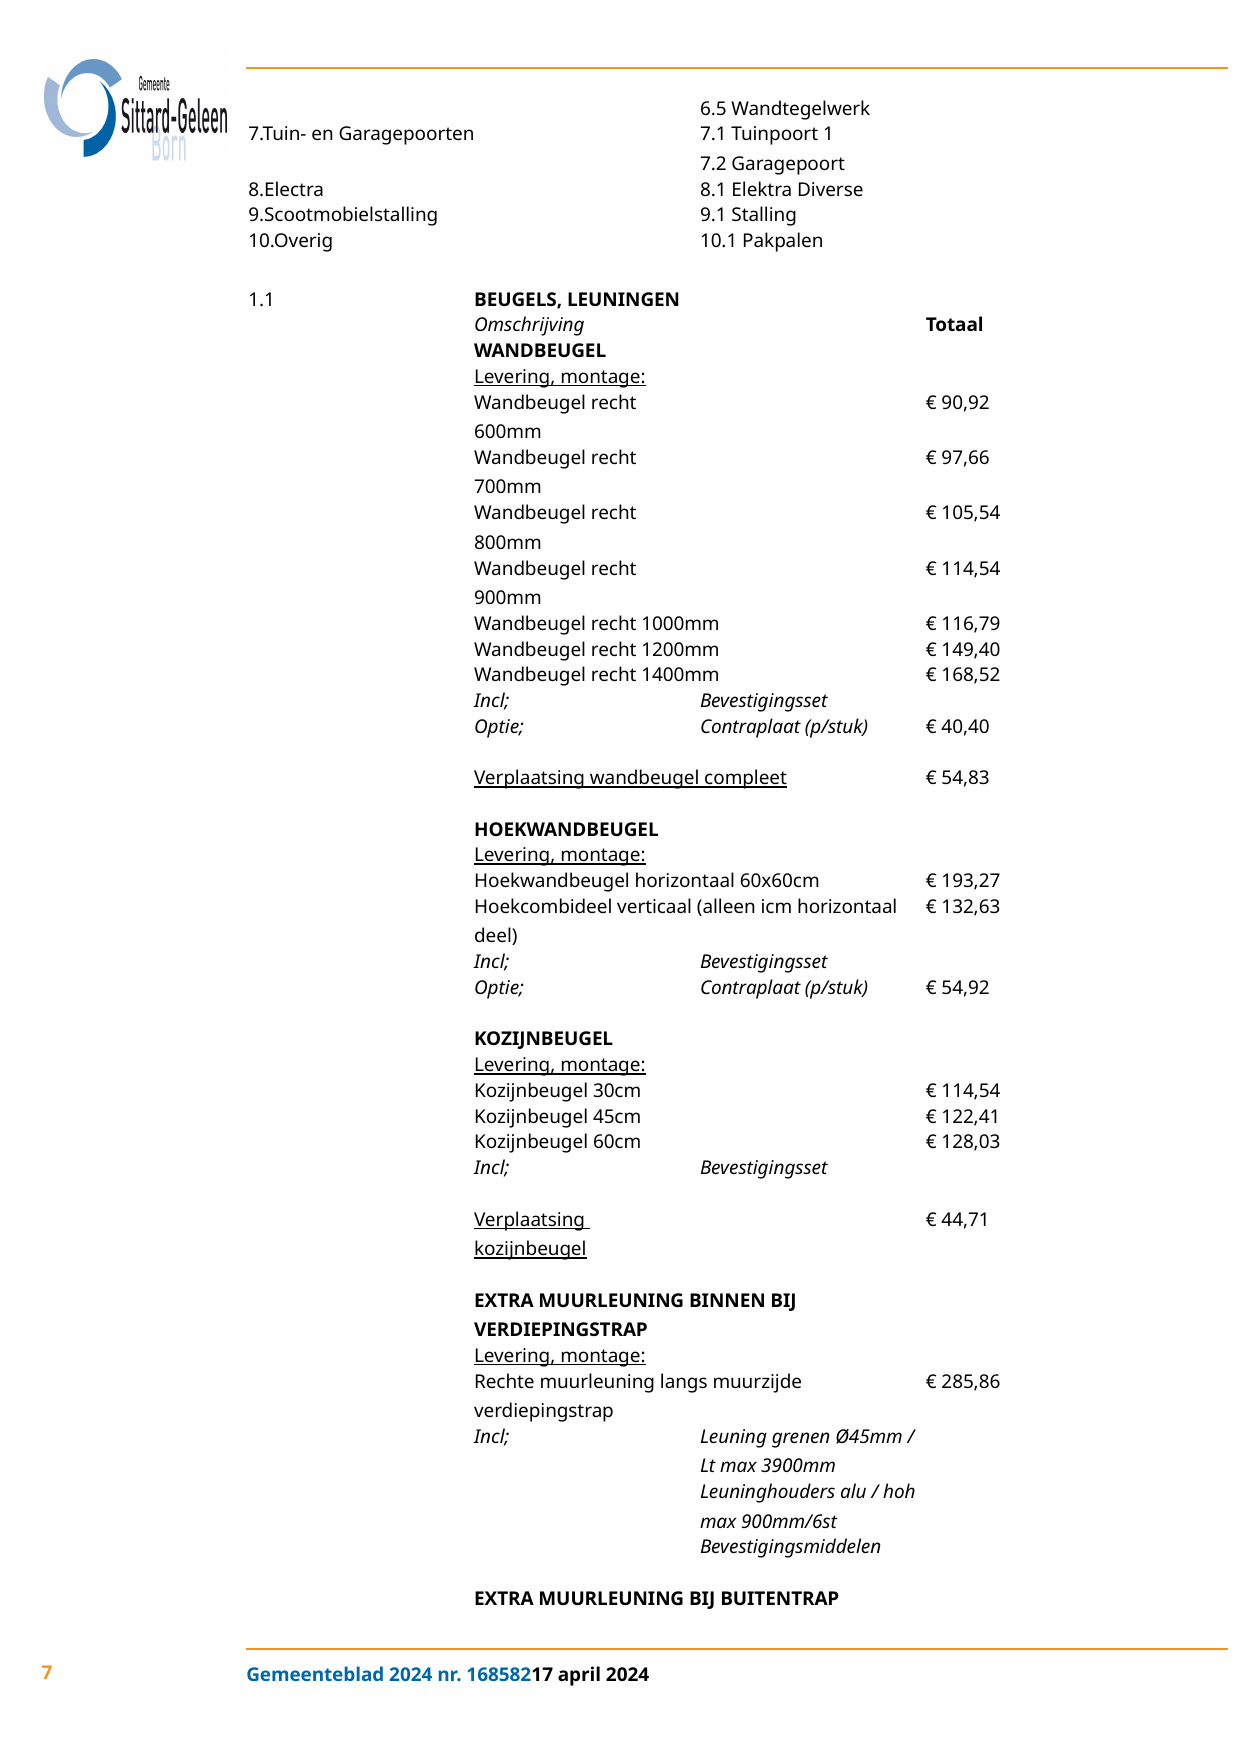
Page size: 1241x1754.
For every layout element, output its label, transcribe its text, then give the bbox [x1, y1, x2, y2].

table_cell Incl; [474, 687, 700, 713]
picture [41, 47, 231, 172]
table_cell [926, 842, 1152, 867]
table_cell [700, 1051, 926, 1077]
table_cell [926, 1560, 1152, 1585]
table_cell Bevestigingsset [700, 687, 926, 713]
table_cell [700, 790, 926, 816]
table_cell [926, 1180, 1152, 1206]
table_cell [248, 1103, 474, 1128]
table_cell [248, 1154, 474, 1180]
table_cell [248, 765, 474, 790]
table_cell [700, 555, 926, 610]
table_cell € 116,79 [926, 610, 1152, 636]
table_cell [700, 363, 926, 389]
table_cell [248, 790, 474, 816]
table_cell [248, 868, 474, 893]
table_cell Wandbeugel recht 1200mm [474, 636, 926, 662]
table_cell € 54,83 [926, 765, 1152, 790]
table_cell Optie; [474, 974, 700, 1000]
table_cell Incl; [474, 1423, 700, 1478]
table_cell € 44,71 [926, 1206, 1152, 1261]
table_cell 9.1 Stalling [700, 202, 1152, 227]
table_cell [926, 338, 1152, 363]
table_cell € 132,63 [926, 893, 1152, 948]
table_cell [700, 1261, 926, 1287]
table_cell [926, 949, 1152, 974]
table_cell Omschrijving [474, 312, 926, 337]
table_cell [248, 1077, 474, 1103]
table_cell 7.1 Tuinpoort 1 7.2 Garagepoort [700, 121, 1152, 176]
table_cell Verplaatsing kozijnbeugel [474, 1206, 700, 1261]
table_cell WANDBEUGEL [474, 338, 700, 363]
table_cell [248, 1261, 474, 1287]
table_cell EXTRA MUURLEUNING BINNEN BIJ VERDIEPINGSTRAP [474, 1287, 926, 1342]
table_cell [248, 1585, 474, 1611]
table_cell [926, 1479, 1152, 1534]
table_cell Hoekcombideel verticaal (alleen icm horizontaal deel) [474, 893, 926, 948]
table_cell [700, 1103, 926, 1128]
table_cell [248, 1000, 474, 1026]
table_cell [248, 636, 474, 662]
table_cell 7.Tuin- en Garagepoorten [248, 121, 700, 176]
table_cell Bevestigingsmiddelen [700, 1534, 926, 1559]
table_cell Leuninghouders alu / hoh max 900mm/6st [700, 1479, 926, 1534]
table_cell € 97,66 [926, 444, 1152, 499]
table_cell KOZIJNBEUGEL [474, 1026, 700, 1051]
table_cell Levering, montage: [474, 1051, 700, 1077]
table_cell [248, 363, 474, 389]
table_cell Kozijnbeugel 45cm [474, 1103, 700, 1128]
table_cell [700, 1129, 926, 1154]
table_cell [700, 1026, 926, 1051]
table_cell [926, 1026, 1152, 1051]
table_cell Wandbeugel recht 800mm [474, 500, 700, 555]
table_cell [700, 1000, 926, 1026]
table_cell Hoekwandbeugel horizontaal 60x60cm [474, 868, 926, 893]
table_cell [248, 338, 474, 363]
table_cell [248, 949, 474, 974]
table_cell [700, 1077, 926, 1103]
table_cell HOEKWANDBEUGEL [474, 816, 700, 842]
table_cell Totaal [926, 312, 1152, 337]
table_cell Optie; [474, 713, 700, 739]
table_cell Levering, montage: [474, 363, 700, 389]
table_cell Wandbeugel recht 1400mm [474, 662, 926, 687]
table_cell [926, 1154, 1152, 1180]
table_header [700, 286, 926, 312]
table_cell [248, 842, 474, 867]
table_cell [248, 739, 474, 764]
table_cell [926, 687, 1152, 713]
table_cell [248, 1560, 474, 1585]
table_cell [474, 1261, 700, 1287]
table_cell [248, 1026, 474, 1051]
table_cell [248, 1051, 474, 1077]
table_cell Leuning grenen Ø45mm / Lt max 3900mm [700, 1423, 926, 1478]
table_cell [474, 790, 700, 816]
table_cell [248, 1129, 474, 1154]
table_cell [926, 363, 1152, 389]
table_cell [700, 389, 926, 444]
table_cell Levering, montage: [474, 842, 700, 867]
table_cell [248, 687, 474, 713]
table_cell [926, 1585, 1152, 1611]
table_cell [700, 1342, 926, 1368]
table_header [926, 286, 1152, 312]
table_cell 10.1 Pakpalen [700, 227, 1152, 253]
table_cell Incl; [474, 1154, 700, 1180]
table_cell [248, 1206, 474, 1261]
table_cell € 168,52 [926, 662, 1152, 687]
table_cell € 90,92 [926, 389, 1152, 444]
table_cell [248, 610, 474, 636]
table_cell [474, 739, 700, 764]
table_cell Kozijnbeugel 60cm [474, 1129, 700, 1154]
table_header 1.1 [248, 286, 474, 312]
table_cell [926, 1423, 1152, 1478]
table_cell [474, 1534, 700, 1559]
table_cell [248, 444, 474, 499]
table_cell [248, 1180, 474, 1206]
table_cell [248, 1342, 474, 1368]
table_cell Contraplaat (p/stuk) [700, 713, 926, 739]
table_cell € 149,40 [926, 636, 1152, 662]
table_header BEUGELS, LEUNINGEN [474, 286, 700, 312]
table_cell [700, 500, 926, 555]
table_cell Bevestigingsset [700, 1154, 926, 1180]
table_cell [248, 500, 474, 555]
table_cell € 122,41 [926, 1103, 1152, 1128]
table_cell [248, 893, 474, 948]
table_cell Wandbeugel recht 1000mm [474, 610, 926, 636]
table_cell [700, 1560, 926, 1585]
table_cell [926, 1342, 1152, 1368]
table_cell [248, 1287, 474, 1342]
table_cell [248, 1534, 474, 1559]
table_cell Kozijnbeugel 30cm [474, 1077, 700, 1103]
table_cell [926, 790, 1152, 816]
table_cell Incl; [474, 949, 700, 974]
table_cell Bevestigingsset [700, 949, 926, 974]
table_cell Verplaatsing wandbeugel compleet [474, 765, 926, 790]
table_cell [474, 1479, 700, 1534]
table_cell [474, 1180, 700, 1206]
table_cell [700, 816, 926, 842]
table_cell [248, 555, 474, 610]
table_cell 10.Overig [248, 227, 700, 253]
table_cell € 54,92 [926, 974, 1152, 1000]
table_cell [474, 1560, 700, 1585]
table_cell [248, 1479, 474, 1534]
table_cell [248, 312, 474, 337]
table_cell [700, 842, 926, 867]
table_cell € 105,54 [926, 500, 1152, 555]
table_cell [248, 389, 474, 444]
table_cell 8.Electra [248, 176, 700, 202]
table_cell [700, 1206, 926, 1261]
table_cell [926, 1287, 1152, 1342]
table_cell [248, 95, 700, 121]
table_cell 8.1 Elektra Diverse [700, 176, 1152, 202]
table_cell € 285,86 [926, 1368, 1152, 1423]
table_cell 6.5 Wandtegelwerk [700, 95, 1152, 121]
table_cell Contraplaat (p/stuk) [700, 974, 926, 1000]
table_cell [248, 1423, 474, 1478]
table_cell € 40,40 [926, 713, 1152, 739]
table_cell [248, 1368, 474, 1423]
table_cell [248, 974, 474, 1000]
table_cell [700, 338, 926, 363]
table_cell [926, 1051, 1152, 1077]
table_cell [700, 444, 926, 499]
table_cell Wandbeugel recht 600mm [474, 389, 700, 444]
table_cell [926, 1261, 1152, 1287]
table_cell [926, 816, 1152, 842]
table_cell € 193,27 [926, 868, 1152, 893]
table_cell [248, 662, 474, 687]
table_cell € 114,54 [926, 555, 1152, 610]
table_cell [926, 1534, 1152, 1559]
table_cell Wandbeugel recht 900mm [474, 555, 700, 610]
table_cell Wandbeugel recht 700mm [474, 444, 700, 499]
table_cell EXTRA MUURLEUNING BIJ BUITENTRAP [474, 1585, 926, 1611]
table_cell Levering, montage: [474, 1342, 700, 1368]
table_cell € 114,54 [926, 1077, 1152, 1103]
table_cell [700, 1180, 926, 1206]
table_cell [926, 1000, 1152, 1026]
table_cell [248, 713, 474, 739]
table_cell [474, 1000, 700, 1026]
table_cell 9.Scootmobielstalling [248, 202, 700, 227]
table_cell € 128,03 [926, 1129, 1152, 1154]
table_cell [700, 739, 926, 764]
table_cell Rechte muurleuning langs muurzijde verdiepingstrap [474, 1368, 926, 1423]
table_cell [248, 816, 474, 842]
table_cell [926, 739, 1152, 764]
